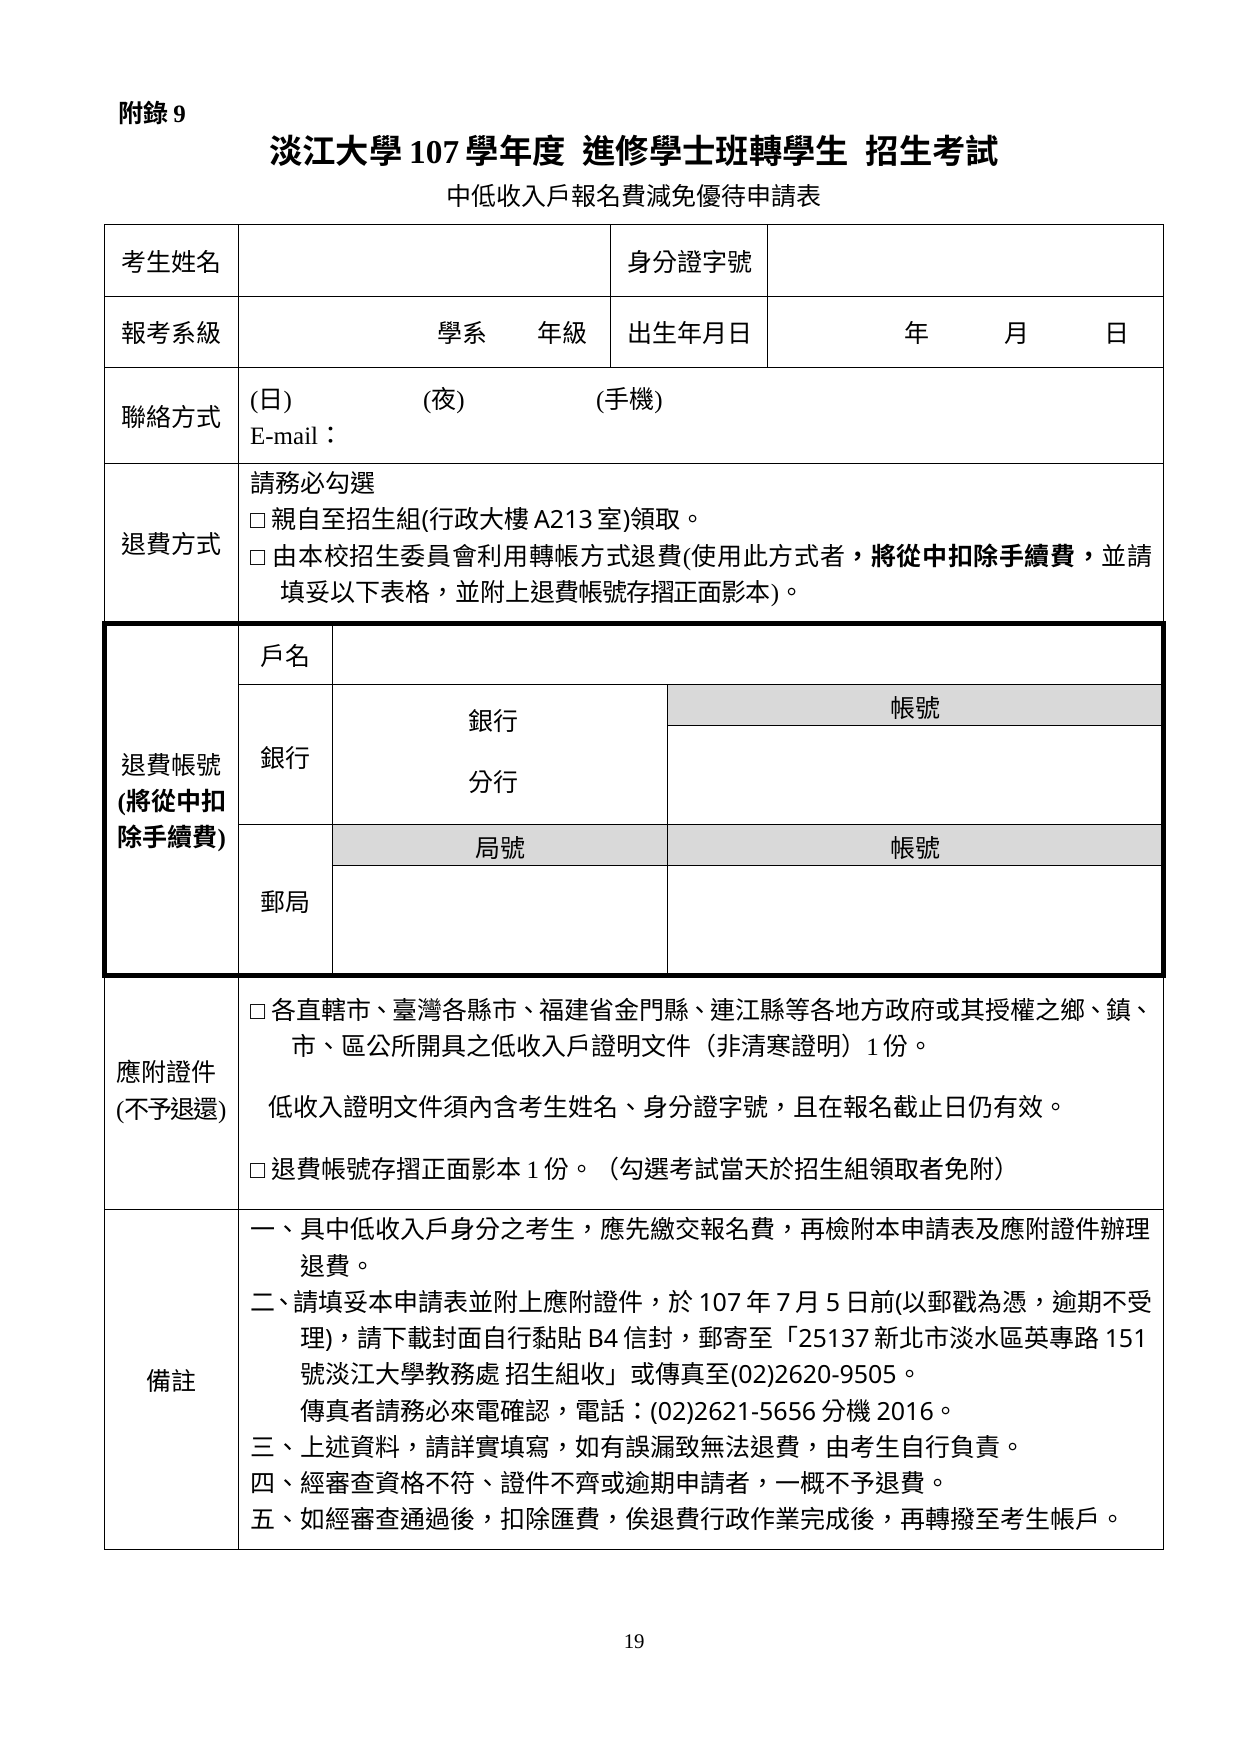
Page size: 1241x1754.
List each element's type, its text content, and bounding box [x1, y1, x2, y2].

table_cell 聯絡方式 [105, 368, 238, 463]
text 附錄9 [118, 89, 1150, 130]
table_cell 學系 年級 [239, 297, 610, 367]
table_cell 帳號 [668, 685, 1161, 725]
table_header [768, 225, 1163, 296]
table_cell 銀行 分行 [333, 685, 667, 824]
table_cell 請務必勾選 □ 親自至招生組(行政大樓A213室)領取。 □ 由本校招生委員會利用轉帳方式退費(使用此方式者，將從中扣除手續費，並請填妥以下表格，並附上退費帳號存摺正面影本)。 [239, 464, 1163, 621]
table_cell [668, 726, 1161, 824]
table_cell 一、具中低收入戶身分之考生，應先繳交報名費，再檢附本申請表及應附證件辦理退費。 二、請填妥本申請表並附上應附證件，於107年7月5日前(以郵戳為憑，逾期不受理)，請下載封面自行黏貼B4信封，郵寄至「25137新北市淡水區英專路151號淡江大學教務處 招生組收」或傳真至(02)2620-9505。 傳真者請務必來電確認，電話：(02)2621-5656分機2016。 三、上述資料，請詳實填寫，如有誤漏致無法退費，由考生自行負責。 四、經審查資格不符、證件不齊或逾期申請者，一概不予退費。 五、如經審查通過後，扣除匯費，俟退費行政作業完成後，再轉撥至考生帳戶。 [239, 1210, 1163, 1548]
table_cell 應附證件 (不予退還) [105, 978, 238, 1209]
table_cell 退費方式 [105, 464, 238, 621]
table_cell 退費帳號(將從中扣除手續費) [107, 626, 238, 973]
table_cell 出生年月日 [611, 297, 767, 367]
table_cell 報考系級 [105, 297, 238, 367]
table_cell (日) (夜) (手機) E-mail： [239, 368, 1163, 463]
table_header 身分證字號 [611, 225, 767, 296]
table_cell 帳號 [668, 825, 1161, 865]
table_cell [333, 626, 1161, 684]
table_cell [668, 866, 1161, 973]
text 中低收入戶報名費減免優待申請表 [118, 172, 1150, 214]
table_cell 郵局 [239, 825, 332, 973]
table_cell [333, 866, 667, 973]
table_cell □ 各直轄市、臺灣各縣市、福建省金門縣、連江縣等各地方政府或其授權之鄉、鎮、市、區公所開具之低收入戶證明文件（非清寒證明）1份。 低收入證明文件須內含考生姓名、身分證字號，且在報名截止日仍有效。 □ 退費帳號存摺正面影本1份。（勾選考試當天於招生組領取者免附） [239, 978, 1163, 1209]
table_header 考生姓名 [105, 225, 238, 296]
table_cell 銀行 [239, 685, 332, 824]
table_cell 局號 [333, 825, 667, 865]
text 淡江大學107學年度 進修學士班轉學生 招生考試 [118, 130, 1150, 172]
table_cell 備註 [105, 1210, 238, 1548]
table_cell 戶名 [239, 626, 332, 684]
table_cell 年 月 日 [768, 297, 1163, 367]
table_header [239, 225, 610, 296]
